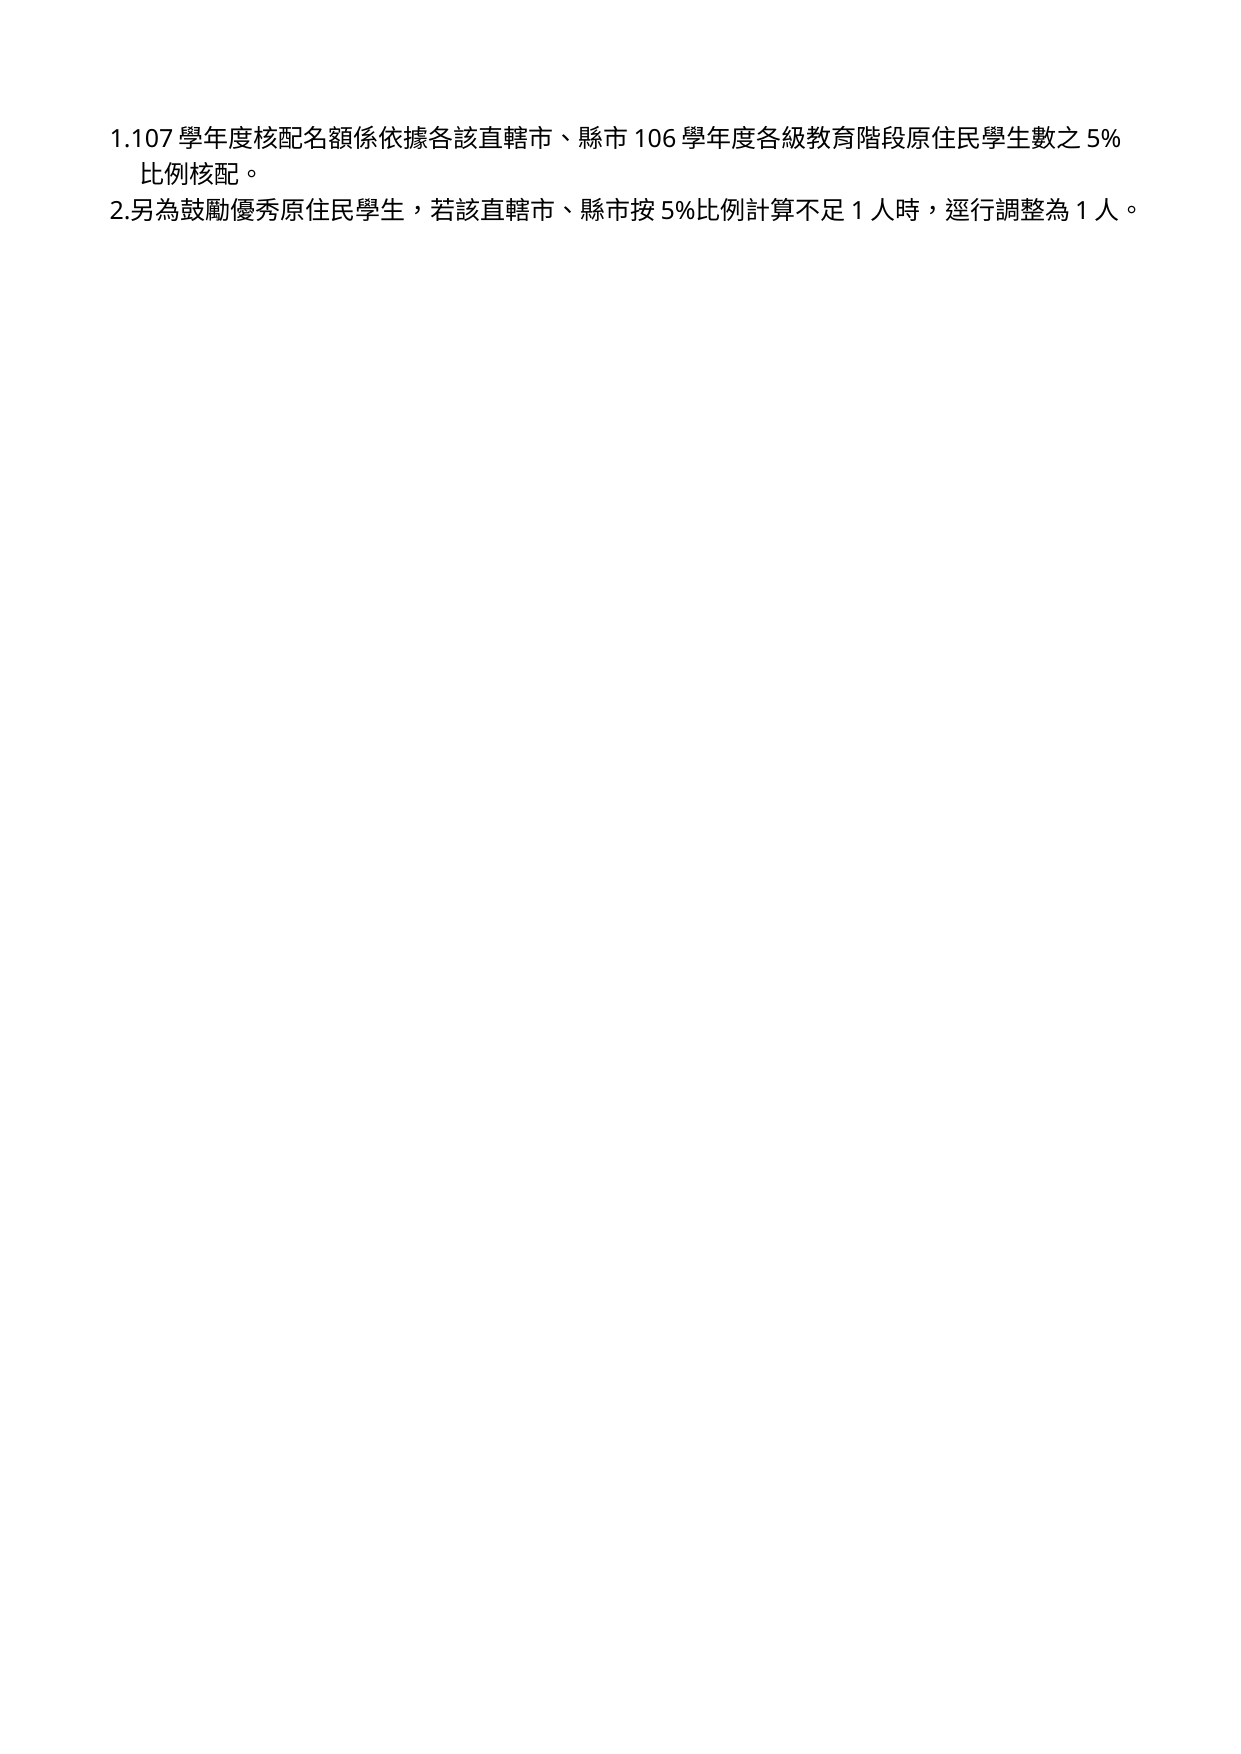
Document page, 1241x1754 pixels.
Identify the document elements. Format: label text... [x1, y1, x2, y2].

text 2.另為鼓勵優秀原住民學生，若該直轄市、縣市按5%比例計算不足1人時，逕行調整為1人。 [109, 191, 1146, 227]
text 1.107學年度核配名額係依據各該直轄市、縣市106學年度各級教育階段原住民學生數之5%比例核配。 [109, 118, 1146, 191]
